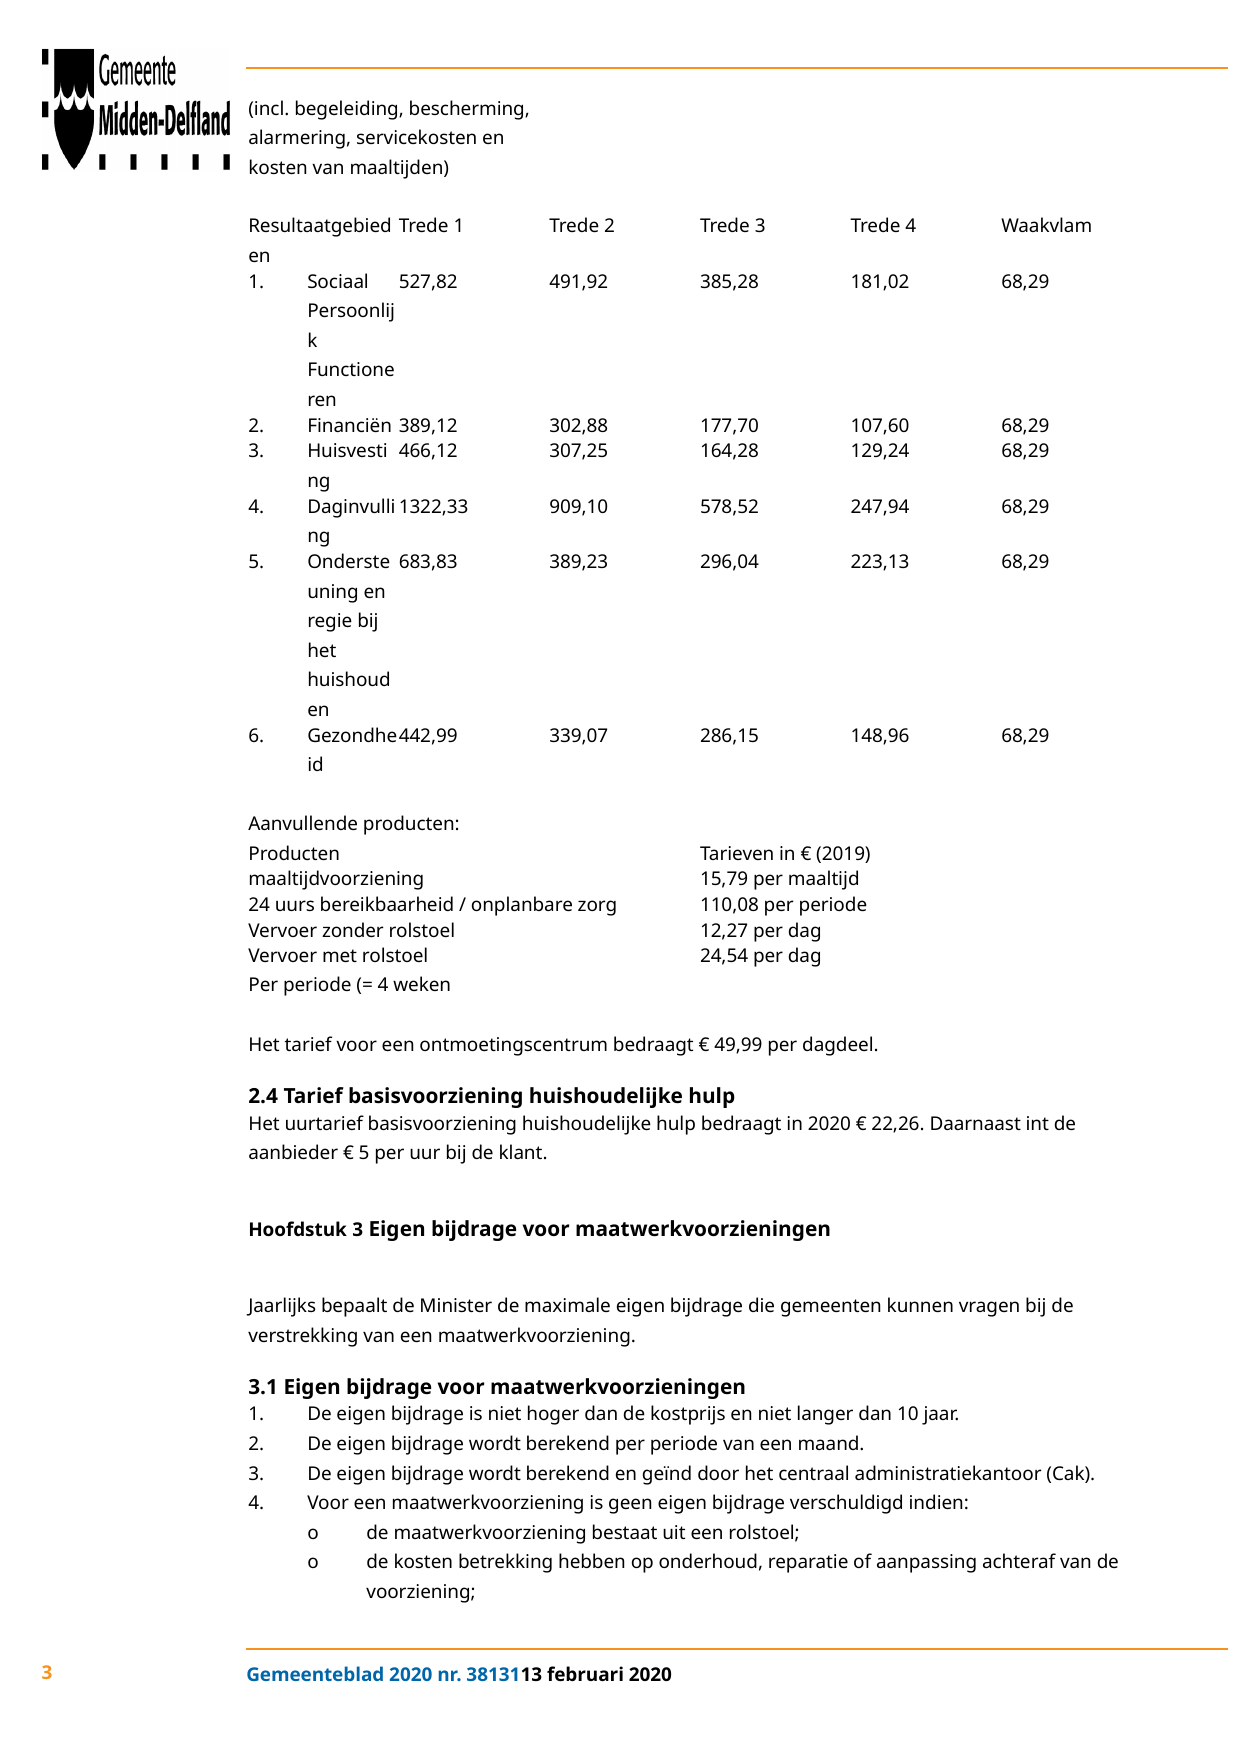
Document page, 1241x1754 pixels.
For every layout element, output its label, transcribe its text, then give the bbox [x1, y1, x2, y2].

picture [41, 47, 231, 172]
list de kosten betrekking hebben op onderhoud, reparatie of aanpassing achteraf van de voorziening; [307, 1548, 1152, 1604]
table_cell 466,12 [399, 438, 549, 493]
table_cell maaltijdvoorziening [248, 866, 700, 891]
table_cell 68,29 [1001, 438, 1152, 493]
table_cell 68,29 [1001, 548, 1152, 722]
table_cell Vervoer zonder rolstoel [248, 917, 700, 943]
table_header Trede 2 [549, 213, 700, 268]
text Per periode (= 4 weken [248, 972, 1152, 997]
table_cell 307,25 [549, 438, 700, 493]
text Het uurtarief basisvoorziening huishoudelijke hulp bedraagt in 2020 € 22,26. Daarnaast int de aanbieder € 5 per uur bij de klant. [248, 1110, 1152, 1165]
table_header Producten [248, 840, 700, 866]
list De eigen bijdrage wordt berekend en geïnd door het centraal administratiekantoor (Cak). [248, 1460, 1152, 1486]
table_cell 442,99 [399, 722, 549, 777]
table_cell Financiën [248, 412, 398, 438]
table_cell 389,12 [399, 412, 549, 438]
table_cell Ondersteuning en regie bij het huishouden [248, 548, 398, 722]
table_cell Vervoer met rolstoel [248, 943, 700, 968]
text Het tarief voor een ontmoetingscentrum bedraagt € 49,99 per dagdeel. [248, 1031, 1152, 1057]
list De eigen bijdrage is niet hoger dan de kostprijs en niet langer dan 10 jaar. [248, 1401, 1152, 1426]
table_cell Sociaal Persoonlijk Functioneren [248, 268, 398, 412]
table_cell 107,60 [850, 412, 1001, 438]
list De eigen bijdrage wordt berekend per periode van een maand. [248, 1430, 1152, 1456]
table_cell 129,24 [850, 438, 1001, 493]
table_header Trede 1 [399, 213, 549, 268]
table_cell 247,94 [850, 493, 1001, 548]
table_header Trede 3 [700, 213, 850, 268]
table_cell 110,08 per periode [700, 891, 1152, 917]
text Hoofdstuk 3 Eigen bijdrage voor maatwerkvoorzieningen [248, 1214, 1152, 1243]
table_cell 24 uurs bereikbaarheid / onplanbare zorg [248, 891, 700, 917]
table_cell Gezondheid [248, 722, 398, 777]
table_cell Daginvulling [248, 493, 398, 548]
text Jaarlijks bepaalt de Minister de maximale eigen bijdrage die gemeenten kunnen vragen bij de verstrekking van een maatwerkvoorziening. [248, 1292, 1152, 1347]
table_cell [549, 95, 850, 180]
table_header Waakvlam [1001, 213, 1152, 268]
table_cell 68,29 [1001, 493, 1152, 548]
table_cell 385,28 [700, 268, 850, 412]
table_cell 1322,33 [399, 493, 549, 548]
table_cell 339,07 [549, 722, 700, 777]
table_cell 296,04 [700, 548, 850, 722]
table_cell 68,29 [1001, 268, 1152, 412]
table_cell 578,52 [700, 493, 850, 548]
list de maatwerkvoorziening bestaat uit een rolstoel; [307, 1519, 1152, 1545]
table_cell [850, 95, 1152, 180]
table_header Trede 4 [850, 213, 1001, 268]
table_cell 223,13 [850, 548, 1001, 722]
table_header Resultaatgebieden [248, 213, 398, 268]
table_cell 181,02 [850, 268, 1001, 412]
table_cell 164,28 [700, 438, 850, 493]
table_cell 286,15 [700, 722, 850, 777]
table_cell 177,70 [700, 412, 850, 438]
table_cell 389,23 [549, 548, 700, 722]
list Voor een maatwerkvoorziening is geen eigen bijdrage verschuldigd indien: [248, 1489, 1152, 1515]
text 2.4 Tarief basisvoorziening huishoudelijke hulp [248, 1081, 1152, 1110]
table_cell 68,29 [1001, 412, 1152, 438]
table_cell 491,92 [549, 268, 700, 412]
table_header Tarieven in € (2019) [700, 840, 1152, 866]
table_cell 24,54 per dag [700, 943, 1152, 968]
table_cell 15,79 per maaltijd [700, 866, 1152, 891]
table_cell 909,10 [549, 493, 700, 548]
text Aanvullende producten: [248, 810, 1152, 836]
table_cell 683,83 [399, 548, 549, 722]
table_cell 68,29 [1001, 722, 1152, 777]
table_cell Huisvesting [248, 438, 398, 493]
table_cell (incl. begeleiding, bescherming, alarmering, servicekosten en kosten van maaltijden) [248, 95, 549, 180]
table_cell 302,88 [549, 412, 700, 438]
text 3.1 Eigen bijdrage voor maatwerkvoorzieningen [248, 1372, 1152, 1401]
table_cell 12,27 per dag [700, 917, 1152, 943]
table_cell 527,82 [399, 268, 549, 412]
table_cell 148,96 [850, 722, 1001, 777]
